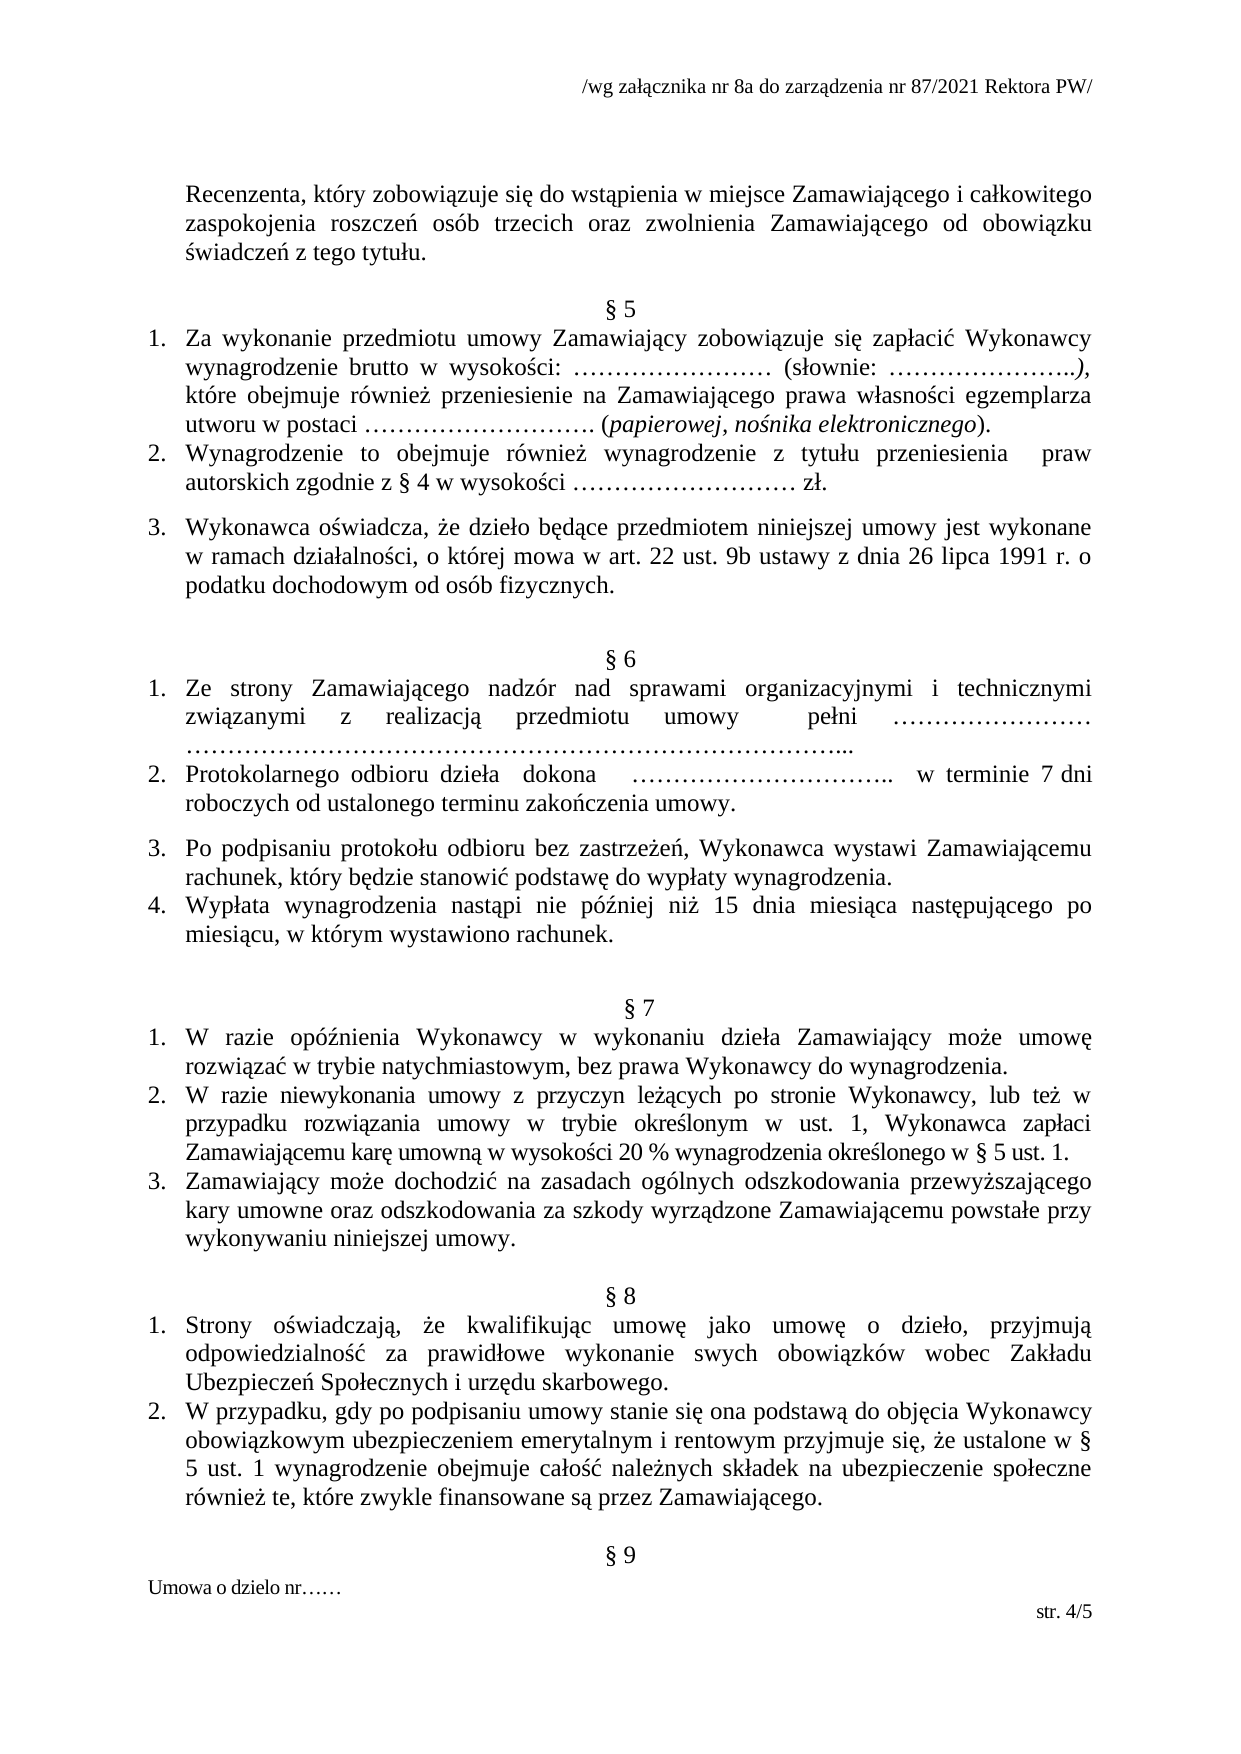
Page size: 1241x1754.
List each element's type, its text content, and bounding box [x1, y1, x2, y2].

text § 8 [148, 1281, 1093, 1310]
text § 7 [185, 993, 1093, 1022]
list Protokolarnego odbioru dzieła dokona ………………………….. w terminie 7 dni roboczych od ustalonego terminu zakończenia umowy. [148, 759, 1093, 816]
list Wykonawca oświadcza, że dzieło będące przedmiotem niniejszej umowy jest wykonane w ramach działalności, o której mowa w art. 22 ust. 9b ustawy z dnia 26 lipca 1991 r. o podatku dochodowym od osób fizycznych. [148, 512, 1093, 598]
list Wynagrodzenie to obejmuje również wynagrodzenie z tytułu przeniesienia praw autorskich zgodnie z § 4 w wysokości ……………………… zł. [148, 438, 1093, 496]
list Strony oświadczają, że kwalifikując umowę jako umowę o dzieło, przyjmują odpowiedzialność za prawidłowe wykonanie swych obowiązków wobec Zakładu Ubezpieczeń Społecznych i urzędu skarbowego. [148, 1310, 1093, 1396]
list W razie niewykonania umowy z przyczyn leżących po stronie Wykonawcy, lub też w przypadku rozwiązania umowy w trybie określonym w ust. 1, Wykonawca zapłaci Zamawiającemu karę umowną w wysokości 20 % wynagrodzenia określonego w § 5 ust. 1. [148, 1080, 1093, 1166]
text § 9 [148, 1540, 1093, 1568]
list W przypadku, gdy po podpisaniu umowy stanie się ona podstawą do objęcia Wykonawcy obowiązkowym ubezpieczeniem emerytalnym i rentowym przyjmuje się, że ustalone w § 5 ust. 1 wynagrodzenie obejmuje całość należnych składek na ubezpieczenie społeczne również te, które zwykle finansowane są przez Zamawiającego. [148, 1396, 1093, 1511]
list Zamawiający może dochodzić na zasadach ogólnych odszkodowania przewyższającego kary umowne oraz odszkodowania za szkody wyrządzone Zamawiającemu powstałe przy wykonywaniu niniejszej umowy. [148, 1166, 1093, 1252]
list W razie opóźnienia Wykonawcy w wykonaniu dzieła Zamawiający może umowę rozwiązać w trybie natychmiastowym, bez prawa Wykonawcy do wynagrodzenia. [148, 1022, 1093, 1080]
list Za wykonanie przedmiotu umowy Zamawiający zobowiązuje się zapłacić Wykonawcy wynagrodzenie brutto w wysokości: …………………… (słownie: …………………..), które obejmuje również przeniesienie na Zamawiającego prawa własności egzemplarza utworu w postaci ………………………. (papierowej, nośnika elektronicznego). [148, 323, 1093, 438]
text § 6 [148, 644, 1093, 673]
list Po podpisaniu protokołu odbioru bez zastrzeżeń, Wykonawca wystawi Zamawiającemu rachunek, który będzie stanowić podstawę do wypłaty wynagrodzenia. [148, 833, 1093, 891]
text § 5 [148, 294, 1093, 323]
list Recenzenta, który zobowiązuje się do wstąpienia w miejsce Zamawiającego i całkowitego zaspokojenia roszczeń osób trzecich oraz zwolnienia Zamawiającego od obowiązku świadczeń z tego tytułu. [148, 179, 1093, 266]
list Ze strony Zamawiającego nadzór nad sprawami organizacyjnymi i technicznymi związanymi z realizacją przedmiotu umowy pełni …………………… ……………………………………………………………………... [148, 673, 1093, 759]
list Wypłata wynagrodzenia nastąpi nie później niż 15 dnia miesiąca następującego po miesiącu, w którym wystawiono rachunek. [148, 891, 1093, 948]
